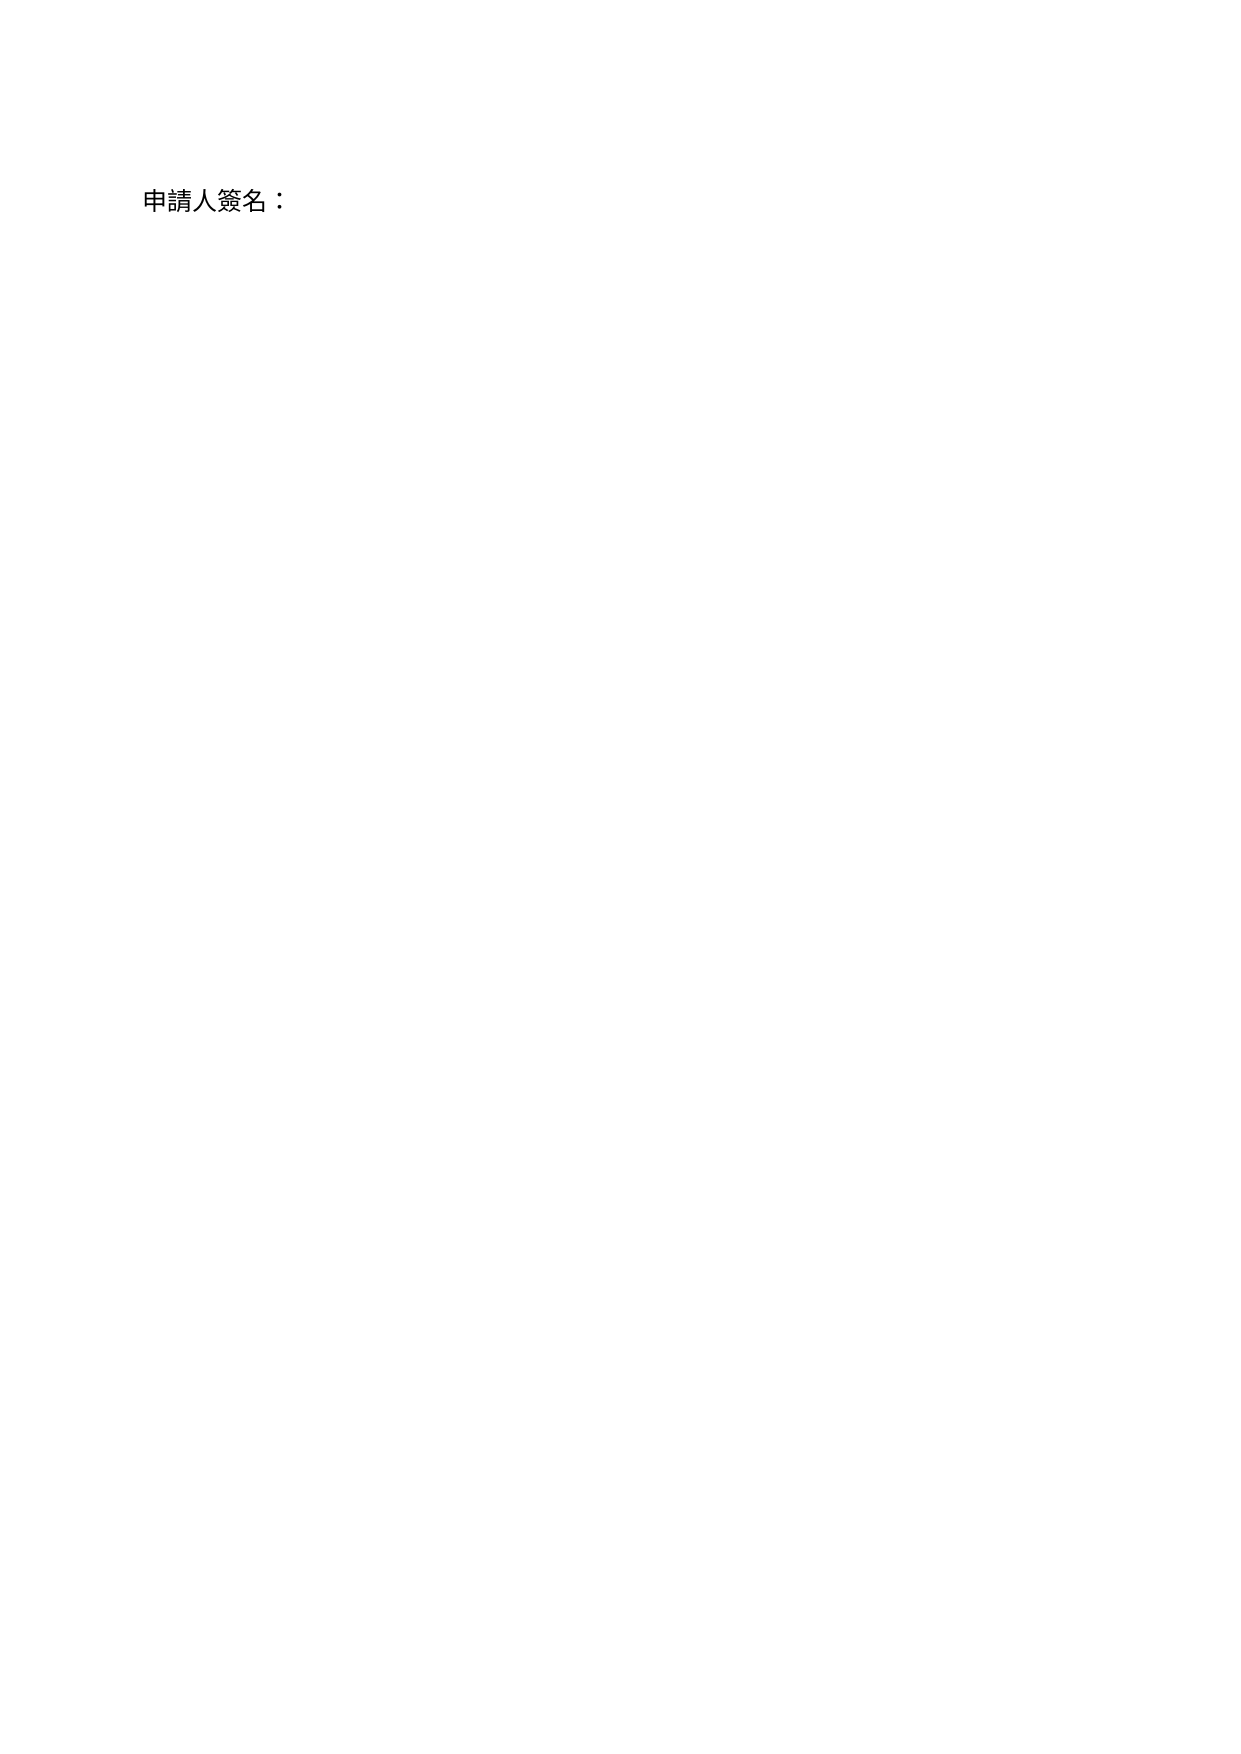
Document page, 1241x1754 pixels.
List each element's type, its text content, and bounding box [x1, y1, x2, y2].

text 申請人簽名： [142, 158, 1098, 221]
